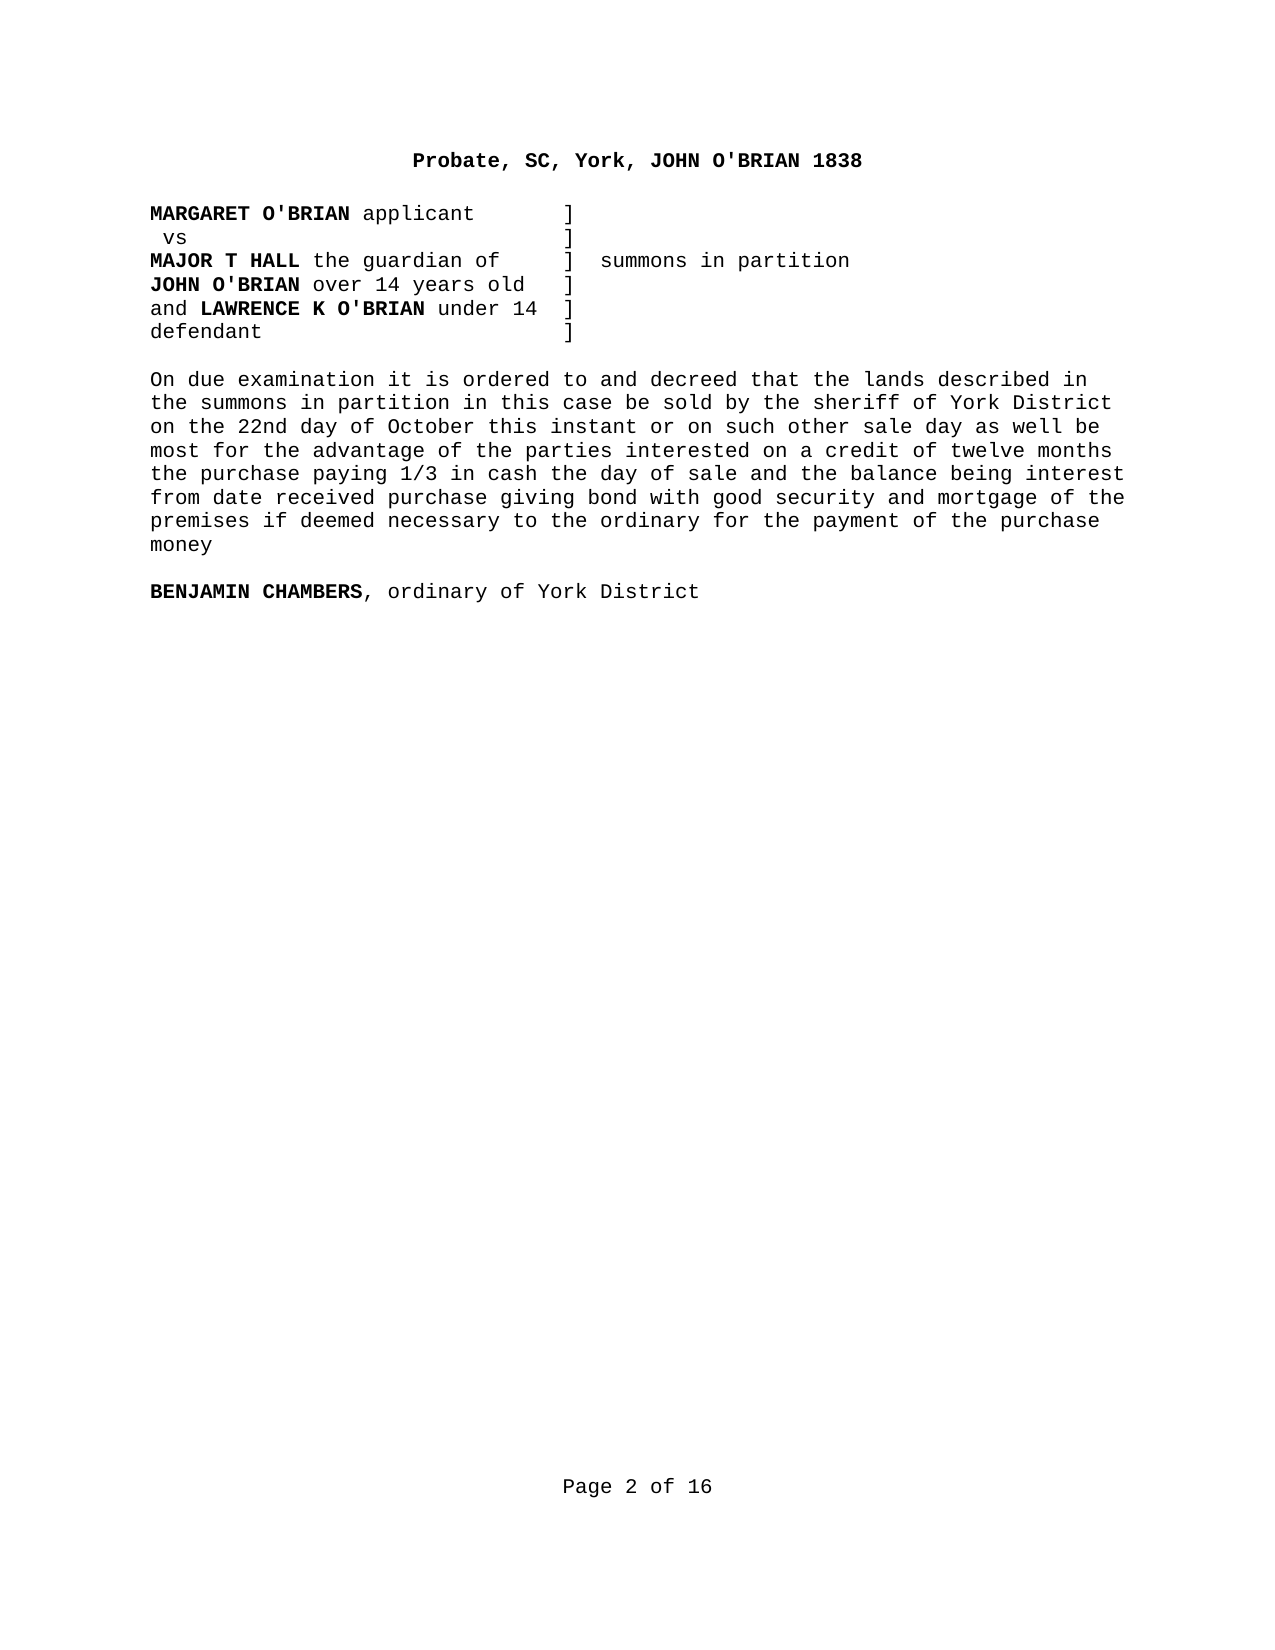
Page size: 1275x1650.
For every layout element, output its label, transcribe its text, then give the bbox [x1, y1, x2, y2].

text Major T Hall the guardian of ] summons in partition [150, 250, 1125, 274]
text Margaret O'Brian applicant ] [150, 203, 1125, 227]
text defendant ] [150, 321, 1125, 345]
text John O'Brian over 14 years old ] [150, 274, 1125, 298]
text and Lawrence K O'Brian under 14 ] [150, 298, 1125, 321]
text On due examination it is ordered to and decreed that the lands described in the summons in partition in this case be sold by the sheriff of York District on the 22nd day of October this instant or on such other sale day as well be most for the advantage of the parties interested on a credit of twelve months the purchase paying 1/3 in cash the day of sale and the balance being interest from date received purchase giving bond with good security and mortgage of the premises if deemed necessary to the ordinary for the payment of the purchase money [150, 369, 1125, 558]
text vs ] [150, 227, 1125, 250]
text Benjamin chambers, ordinary of York District [150, 581, 1125, 605]
